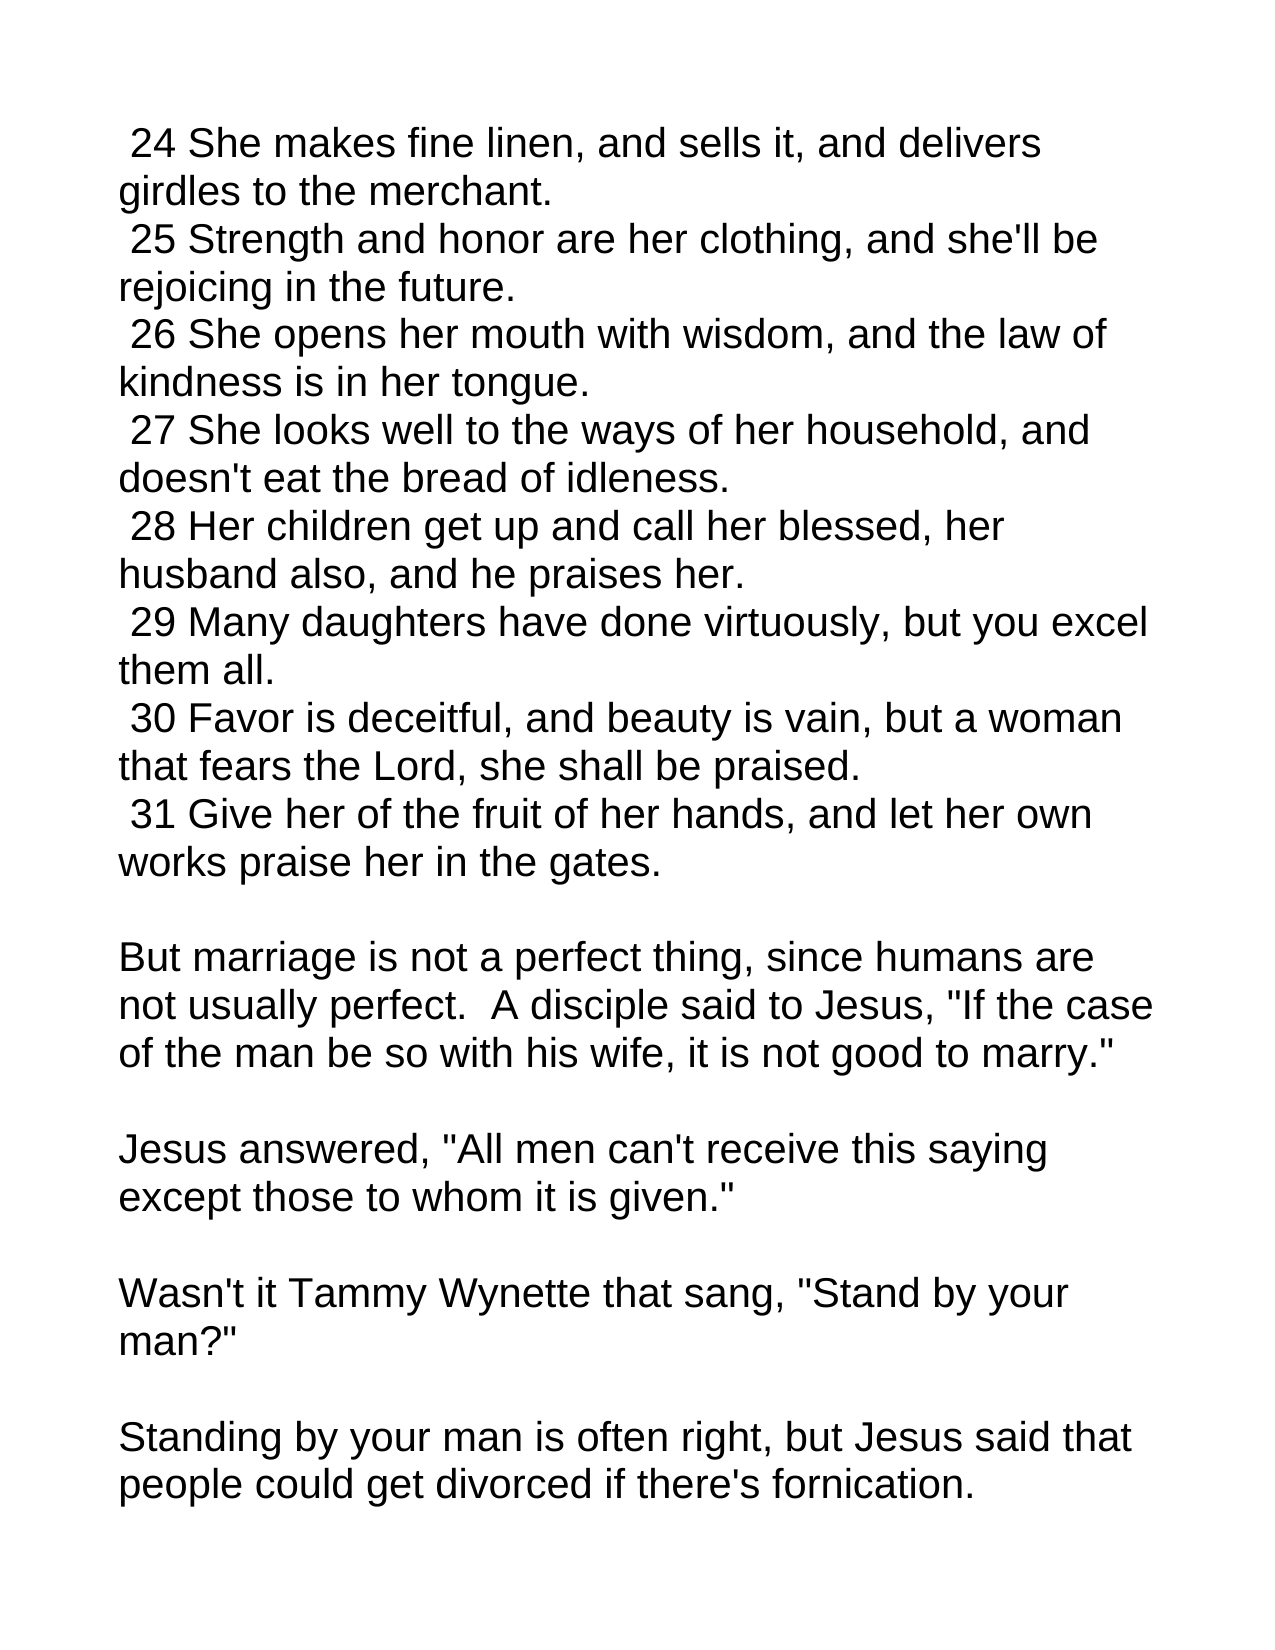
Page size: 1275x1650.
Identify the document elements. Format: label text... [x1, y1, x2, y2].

text But marriage is not a perfect thing, since humans are not usually perfect. A disciple said to Jesus, "If the case of the man be so with his wife, it is not good to marry." [118, 933, 1157, 1076]
text Jesus answered, "All men can't receive this saying except those to whom it is given." [118, 1124, 1157, 1220]
text 31 Give her of the fruit of her hands, and let her own works praise her in the gates. [118, 789, 1157, 885]
text 27 She looks well to the ways of her household, and doesn't eat the bread of idleness. [118, 406, 1157, 501]
text 29 Many daughters have done virtuously, but you excel them all. [118, 597, 1157, 693]
text 28 Her children get up and call her blessed, her husband also, and he praises her. [118, 501, 1157, 597]
text 26 She opens her mouth with wisdom, and the law of kindness is in her tongue. [118, 310, 1157, 406]
text Standing by your man is often right, but Jesus said that people could get divorced if there's fornication. [118, 1412, 1157, 1508]
text 24 She makes fine linen, and sells it, and delivers girdles to the merchant. [118, 118, 1157, 214]
text 30 Favor is deceitful, and beauty is vain, but a woman that fears the Lord, she shall be praised. [118, 693, 1157, 789]
text Wasn't it Tammy Wynette that sang, "Stand by your man?" [118, 1268, 1157, 1364]
text 25 Strength and honor are her clothing, and she'll be rejoicing in the future. [118, 214, 1157, 310]
